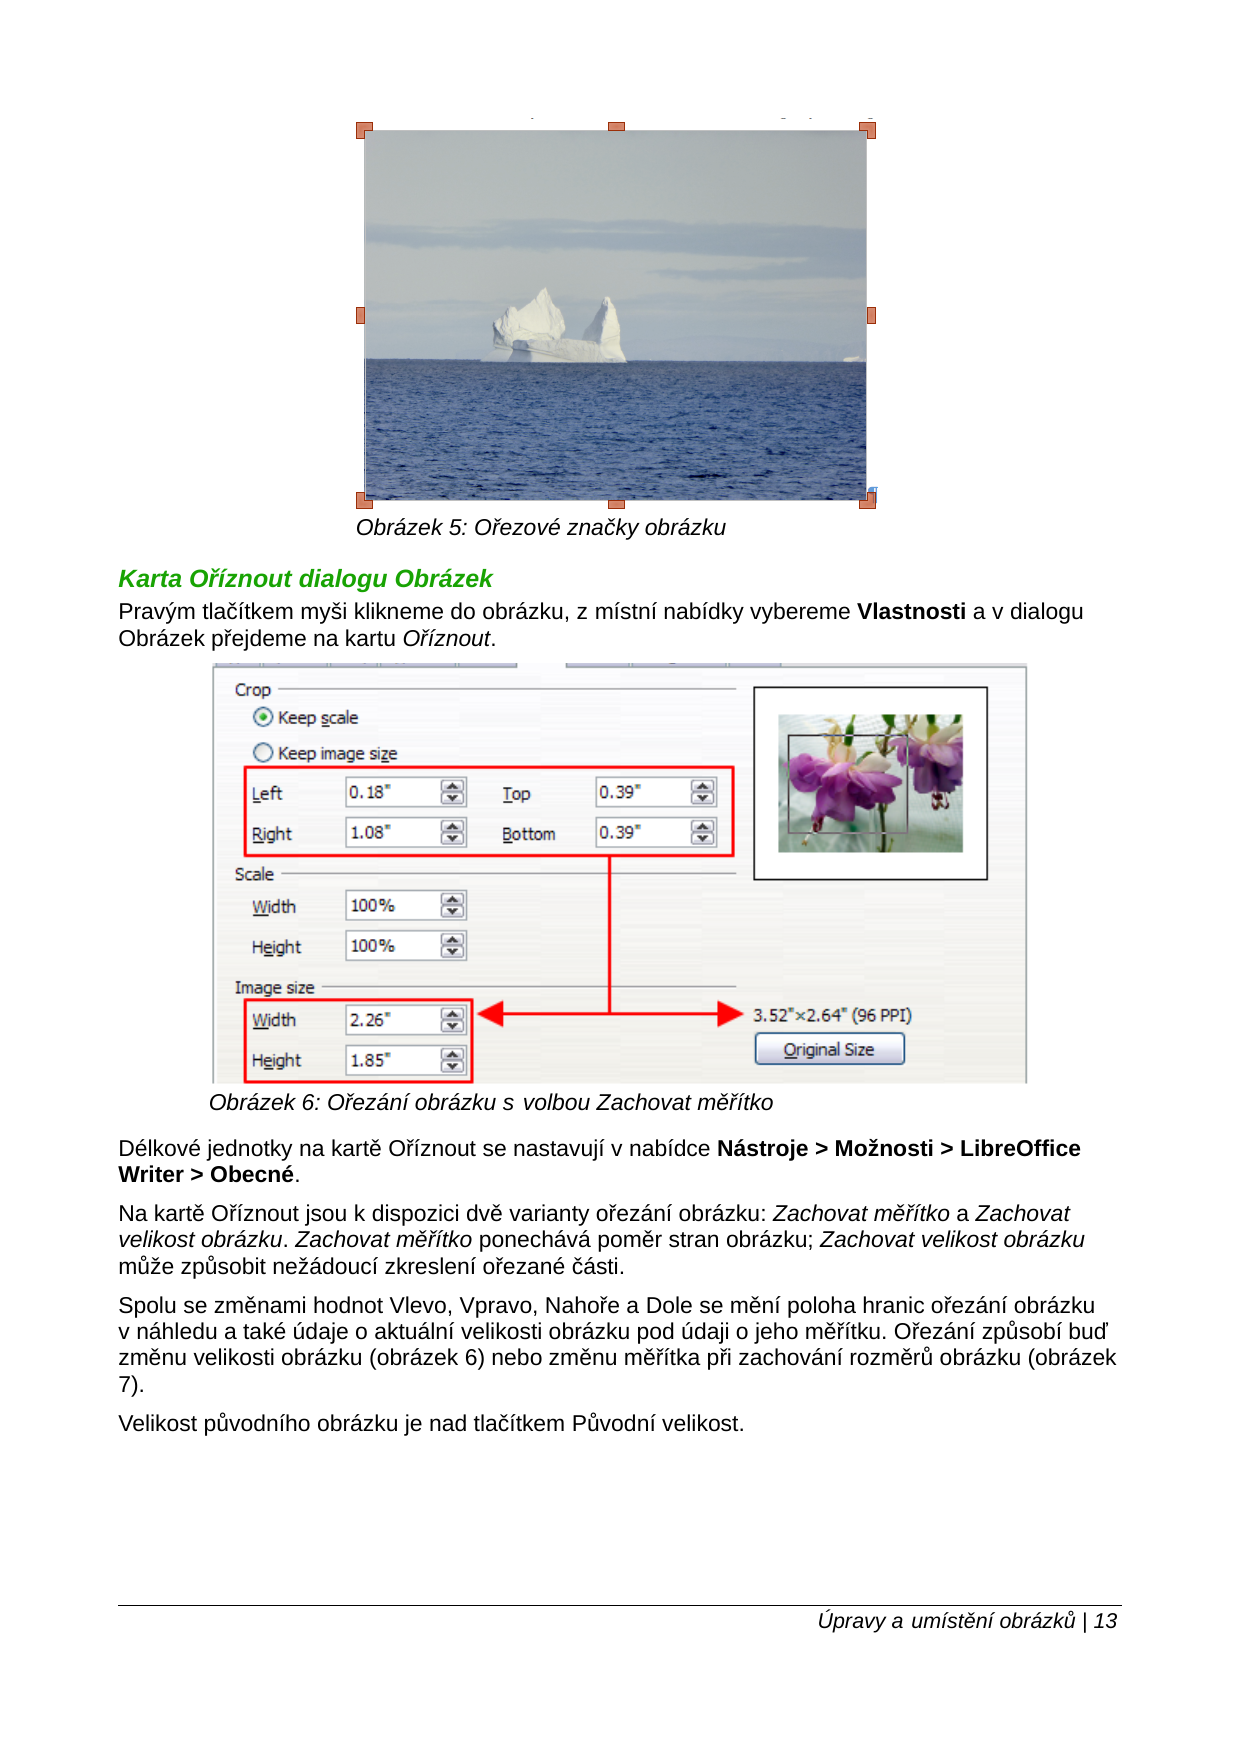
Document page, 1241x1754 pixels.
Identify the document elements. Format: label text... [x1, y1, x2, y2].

picture [351, 118, 879, 514]
text Obrázek 6: Ořezání obrázku s volbou Zachovat měřítko [208, 1090, 1032, 1116]
text Pravým tlačítkem myši klikneme do obrázku, z místní nabídky vybereme Vlastnosti a v dialogu Obrázek přejdeme na kartu Oříznout. [118, 598, 1122, 651]
picture [208, 663, 1032, 1090]
subtitle Karta Oříznout dialogu Obrázek [118, 564, 1122, 592]
text Spolu se změnami hodnot Vlevo, Vpravo, Nahoře a Dole se mění poloha hranic ořezání obrázku v náhledu a také údaje o aktuální velikosti obrázku pod údaji o jeho měřítku. Ořezání způsobí buď změnu velikosti obrázku (obrázek 6) nebo změnu měřítka při zachování rozměrů obrázku (obrázek 7). [118, 1292, 1122, 1397]
text Délkové jednotky na kartě Oříznout se nastavují v nabídce Nástroje > Možnosti > LibreOffice Writer > Obecné. [118, 1135, 1122, 1188]
text Na kartě Oříznout jsou k dispozici dvě varianty ořezání obrázku: Zachovat měřítko a Zachovat velikost obrázku. Zachovat měřítko ponechává poměr stran obrázku; Zachovat velikost obrázku může způsobit nežádoucí zkreslení ořezané části. [118, 1200, 1122, 1279]
text Obrázek 5: Ořezové značky obrázku [356, 118, 885, 540]
text Velikost původního obrázku je nad tlačítkem Původní velikost. [118, 1409, 1122, 1436]
